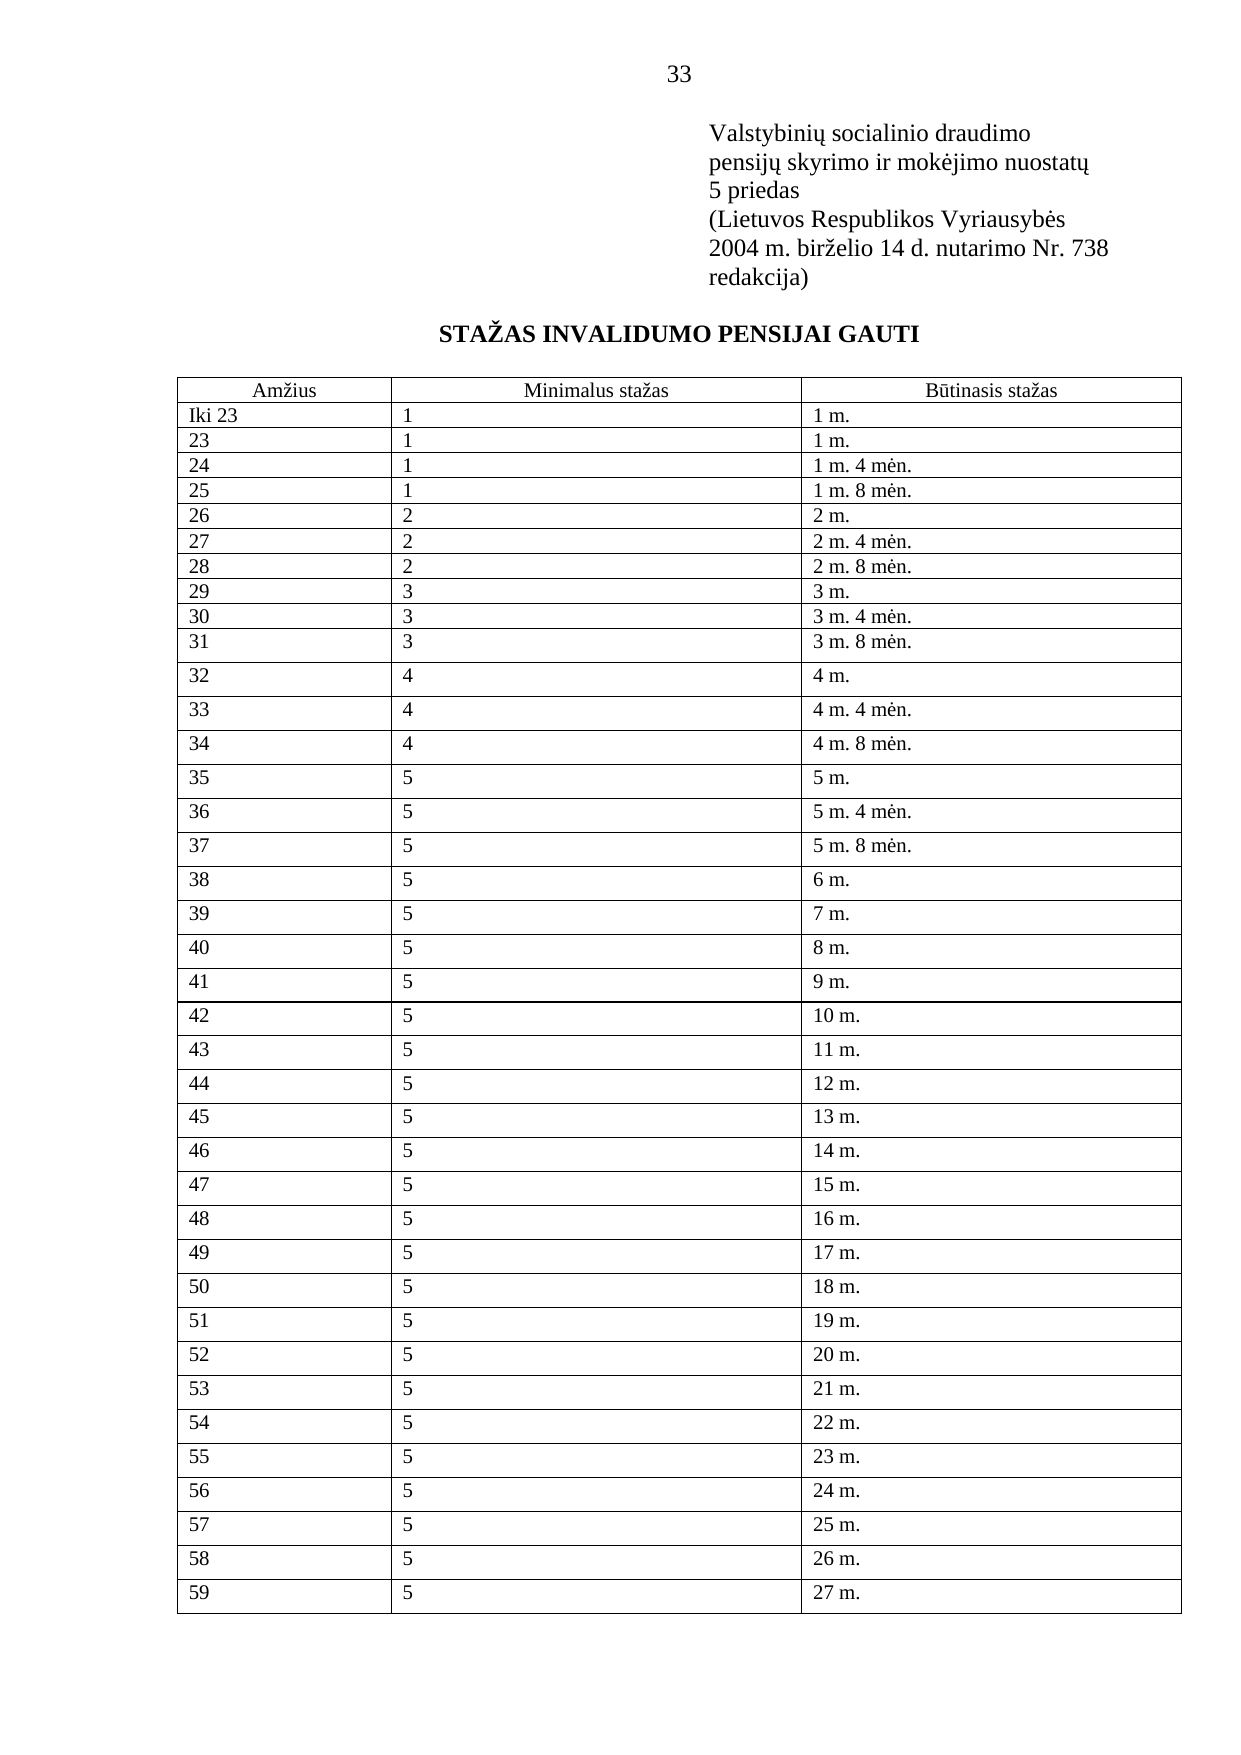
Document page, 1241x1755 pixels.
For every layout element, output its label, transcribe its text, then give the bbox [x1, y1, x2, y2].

table_cell 59 [178, 1580, 391, 1613]
table_cell 1 [392, 403, 801, 427]
table_cell 36 [178, 799, 391, 832]
table_cell 51 [178, 1308, 391, 1341]
table_cell 3 m. [802, 579, 1181, 603]
table_cell Iki 23 [178, 403, 391, 427]
table_cell 5 [392, 1546, 801, 1579]
table_cell 5 m. 4 mėn. [802, 799, 1181, 832]
table_cell 2 m. [802, 504, 1181, 527]
table_cell 21 m. [802, 1376, 1181, 1409]
table_cell 26 [178, 504, 391, 527]
text pensijų skyrimo ir mokėjimo nuostatų [177, 147, 1181, 176]
table_cell 15 m. [802, 1172, 1181, 1205]
table_cell 3 m. 4 mėn. [802, 604, 1181, 628]
table_cell 5 [392, 901, 801, 933]
table_cell 9 m. [802, 969, 1181, 1001]
table_cell 43 [178, 1036, 391, 1069]
table_cell 4 [392, 697, 801, 730]
table_cell 4 m. 4 mėn. [802, 697, 1181, 730]
table_cell 5 [392, 1376, 801, 1409]
table_cell 5 [392, 1444, 801, 1477]
table_cell 41 [178, 969, 391, 1001]
table_cell 3 [392, 604, 801, 628]
table_cell 5 [392, 833, 801, 866]
table_cell 5 [392, 1070, 801, 1103]
table_cell 14 m. [802, 1138, 1181, 1171]
table_cell 47 [178, 1172, 391, 1205]
table_cell 39 [178, 901, 391, 933]
text 2004 m. birželio 14 d. nutarimo Nr. 738 [177, 233, 1181, 262]
table_cell 5 [392, 1172, 801, 1205]
table_cell 5 [392, 1342, 801, 1375]
table_cell 5 [392, 1003, 801, 1035]
table_cell 12 m. [802, 1070, 1181, 1103]
table_cell 5 [392, 1274, 801, 1307]
table_cell 2 m. 4 mėn. [802, 529, 1181, 553]
table_cell 5 [392, 799, 801, 832]
table_cell 18 m. [802, 1274, 1181, 1307]
table_cell 31 [178, 629, 391, 662]
table_cell 25 [178, 478, 391, 502]
table_cell 1 m. 4 mėn. [802, 453, 1181, 477]
table_cell 32 [178, 663, 391, 696]
table_cell 2 m. 8 mėn. [802, 554, 1181, 578]
table_cell 5 [392, 867, 801, 899]
table_cell 4 m. 8 mėn. [802, 731, 1181, 764]
table_cell 4 [392, 663, 801, 696]
table_cell 24 [178, 453, 391, 477]
text STAŽAS INVALIDUMO PENSIJAI GAUTI [177, 319, 1181, 348]
table_cell 4 [392, 731, 801, 764]
table_cell 3 m. 8 mėn. [802, 629, 1181, 662]
table_cell 23 [178, 428, 391, 452]
table_cell 5 [392, 1036, 801, 1069]
table_cell 40 [178, 935, 391, 967]
table_cell 52 [178, 1342, 391, 1375]
table_cell 22 m. [802, 1410, 1181, 1443]
table_cell 7 m. [802, 901, 1181, 933]
table_cell 11 m. [802, 1036, 1181, 1069]
table_cell 4 m. [802, 663, 1181, 696]
text Valstybinių socialinio draudimo [709, 118, 1181, 147]
table_cell 20 m. [802, 1342, 1181, 1375]
table_cell 1 m. [802, 403, 1181, 427]
table_cell 5 [392, 1240, 801, 1273]
table_cell 38 [178, 867, 391, 899]
table_cell 17 m. [802, 1240, 1181, 1273]
table_cell 5 [392, 1478, 801, 1511]
table_cell 24 m. [802, 1478, 1181, 1511]
table_cell 55 [178, 1444, 391, 1477]
table_cell 28 [178, 554, 391, 578]
table_cell 1 [392, 428, 801, 452]
table_cell 25 m. [802, 1512, 1181, 1545]
table_cell 23 m. [802, 1444, 1181, 1477]
table_cell 1 [392, 478, 801, 502]
table_cell 35 [178, 765, 391, 798]
table_cell 45 [178, 1104, 391, 1137]
table_cell 2 [392, 529, 801, 553]
table_cell 54 [178, 1410, 391, 1443]
table_cell 42 [178, 1003, 391, 1035]
table_cell 1 m. 8 mėn. [802, 478, 1181, 502]
table_cell 5 [392, 1138, 801, 1171]
text (Lietuvos Respublikos Vyriausybės [177, 204, 1181, 233]
table_cell 5 [392, 969, 801, 1001]
table_cell 5 [392, 1104, 801, 1137]
table_cell 5 [392, 1206, 801, 1239]
table_cell 5 [392, 1410, 801, 1443]
table_cell 13 m. [802, 1104, 1181, 1137]
table_cell 34 [178, 731, 391, 764]
table_cell 48 [178, 1206, 391, 1239]
table_cell 3 [392, 629, 801, 662]
table_cell 5 m. 8 mėn. [802, 833, 1181, 866]
table_cell 44 [178, 1070, 391, 1103]
table_cell 26 m. [802, 1546, 1181, 1579]
table_cell 5 [392, 1580, 801, 1613]
table_cell 2 [392, 504, 801, 527]
table_cell 50 [178, 1274, 391, 1307]
table_cell 46 [178, 1138, 391, 1171]
table_cell 27 m. [802, 1580, 1181, 1613]
table_cell 10 m. [802, 1003, 1181, 1035]
table_cell 3 [392, 579, 801, 603]
table_cell 2 [392, 554, 801, 578]
table_cell 1 m. [802, 428, 1181, 452]
table_cell 37 [178, 833, 391, 866]
table_header Amžius [178, 378, 391, 402]
table_cell 1 [392, 453, 801, 477]
text redakcija) [177, 262, 1181, 291]
text 5 priedas [177, 176, 1181, 204]
table_cell 53 [178, 1376, 391, 1409]
table_cell 19 m. [802, 1308, 1181, 1341]
table_cell 30 [178, 604, 391, 628]
table_cell 16 m. [802, 1206, 1181, 1239]
table_cell 57 [178, 1512, 391, 1545]
table_cell 5 [392, 765, 801, 798]
table_cell 33 [178, 697, 391, 730]
table_cell 49 [178, 1240, 391, 1273]
table_header Minimalus stažas [392, 378, 801, 402]
table_cell 58 [178, 1546, 391, 1579]
table_cell 5 [392, 935, 801, 967]
table_cell 5 m. [802, 765, 1181, 798]
table_cell 29 [178, 579, 391, 603]
table_cell 5 [392, 1512, 801, 1545]
table_cell 27 [178, 529, 391, 553]
table_cell 56 [178, 1478, 391, 1511]
table_cell 6 m. [802, 867, 1181, 899]
table_cell 8 m. [802, 935, 1181, 967]
table_header Būtinasis stažas [802, 378, 1181, 402]
table_cell 5 [392, 1308, 801, 1341]
